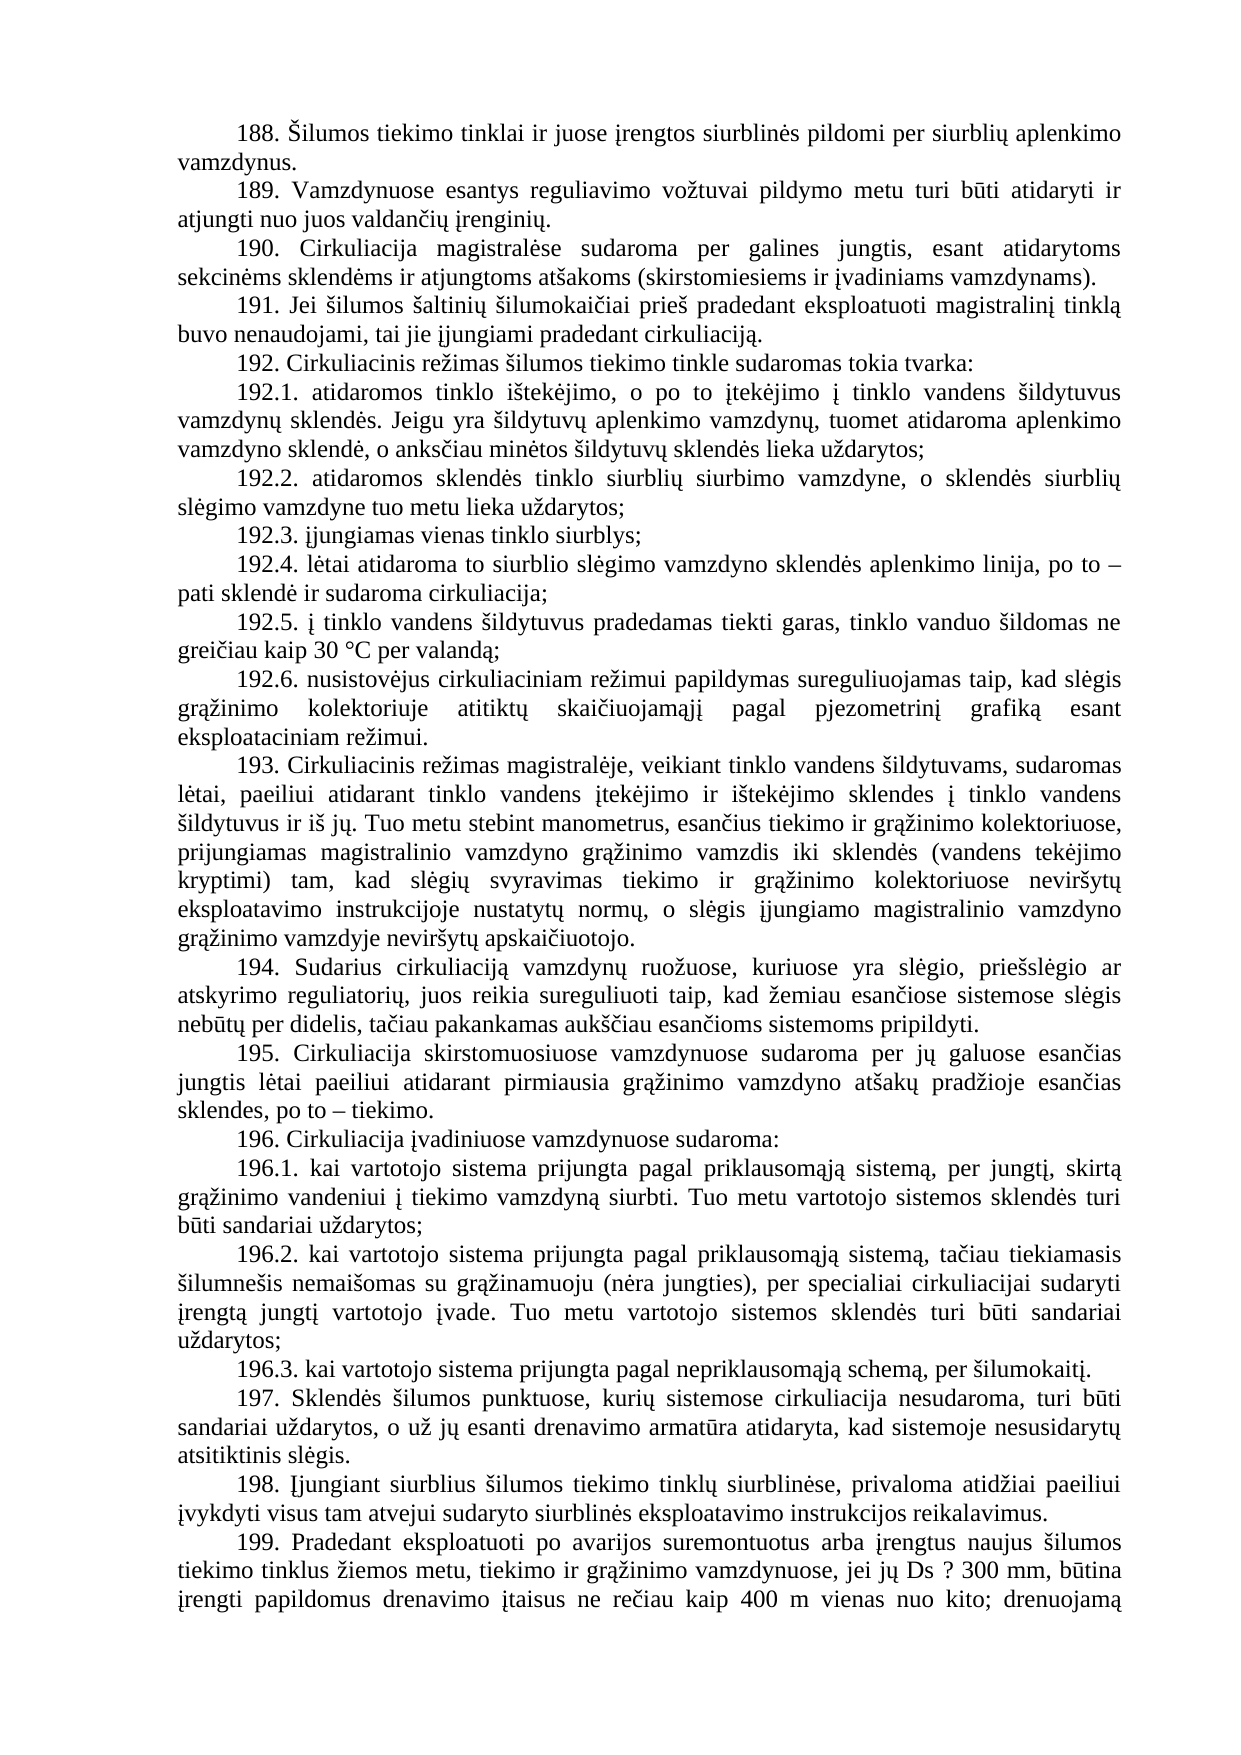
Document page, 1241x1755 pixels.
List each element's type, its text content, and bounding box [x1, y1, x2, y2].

text 198. Įjungiant siurblius šilumos tiekimo tinklų siurblinėse, privaloma atidžiai paeiliui įvykdyti visus tam atvejui sudaryto siurblinės eksploatavimo instrukcijos reikalavimus. [177, 1469, 1122, 1527]
text 192.1. atidaromos tinklo ištekėjimo, o po to įtekėjimo į tinklo vandens šildytuvus vamzdynų sklendės. Jeigu yra šildytuvų aplenkimo vamzdynų, tuomet atidaroma aplenkimo vamzdyno sklendė, o anksčiau minėtos šildytuvų sklendės lieka uždarytos; [177, 377, 1122, 463]
text 199. Pradedant eksploatuoti po avarijos suremontuotus arba įrengtus naujus šilumos tiekimo tinklus žiemos metu, tiekimo ir grąžinimo vamzdynuose, jei jų Ds >=? 300 mm, būtina įrengti papildomus drenavimo įtaisus ne rečiau kaip 400 m vienas nuo kito; drenuojamą vandenį išleisti už šilumos kamerų. [177, 1527, 1122, 1613]
text 195. Cirkuliacija skirstomuosiuose vamzdynuose sudaroma per jų galuose esančias jungtis lėtai paeiliui atidarant pirmiausia grąžinimo vamzdyno atšakų pradžioje esančias sklendes, po to – tiekimo. [177, 1038, 1122, 1124]
text 191. Jei šilumos šaltinių šilumokaičiai prieš pradedant eksploatuoti magistralinį tinklą buvo nenaudojami, tai jie įjungiami pradedant cirkuliaciją. [177, 291, 1122, 348]
text 192. Cirkuliacinis režimas šilumos tiekimo tinkle sudaromas tokia tvarka: [177, 348, 1122, 377]
text 192.5. į tinklo vandens šildytuvus pradedamas tiekti garas, tinklo vanduo šildomas ne greičiau kaip 30 °C per valandą; [177, 607, 1122, 664]
text 193. Cirkuliacinis režimas magistralėje, veikiant tinklo vandens šildytuvams, sudaromas lėtai, paeiliui atidarant tinklo vandens įtekėjimo ir ištekėjimo sklendes į tinklo vandens šildytuvus ir iš jų. Tuo metu stebint manometrus, esančius tiekimo ir grąžinimo kolektoriuose, prijungiamas magistralinio vamzdyno grąžinimo vamzdis iki sklendės (vandens tekėjimo kryptimi) tam, kad slėgių svyravimas tiekimo ir grąžinimo kolektoriuose neviršytų eksploatavimo instrukcijoje nustatytų normų, o slėgis įjungiamo magistralinio vamzdyno grąžinimo vamzdyje neviršytų apskaičiuotojo. [177, 751, 1122, 952]
text 196.1. kai vartotojo sistema prijungta pagal priklausomąją sistemą, per jungtį, skirtą grąžinimo vandeniui į tiekimo vamzdyną siurbti. Tuo metu vartotojo sistemos sklendės turi būti sandariai uždarytos; [177, 1153, 1122, 1239]
text 196. Cirkuliacija įvadiniuose vamzdynuose sudaroma: [177, 1124, 1122, 1153]
text 188. Šilumos tiekimo tinklai ir juose įrengtos siurblinės pildomi per siurblių aplenkimo vamzdynus. [177, 118, 1122, 176]
text 189. Vamzdynuose esantys reguliavimo vožtuvai pildymo metu turi būti atidaryti ir atjungti nuo juos valdančių įrenginių. [177, 176, 1122, 233]
text 192.2. atidaromos sklendės tinklo siurblių siurbimo vamzdyne, o sklendės siurblių slėgimo vamzdyne tuo metu lieka uždarytos; [177, 463, 1122, 521]
text 192.3. įjungiamas vienas tinklo siurblys; [177, 521, 1122, 549]
text 194. Sudarius cirkuliaciją vamzdynų ruožuose, kuriuose yra slėgio, priešslėgio ar atskyrimo reguliatorių, juos reikia sureguliuoti taip, kad žemiau esančiose sistemose slėgis nebūtų per didelis, tačiau pakankamas aukščiau esančioms sistemoms pripildyti. [177, 952, 1122, 1038]
text 192.4. lėtai atidaroma to siurblio slėgimo vamzdyno sklendės aplenkimo linija, po to – pati sklendė ir sudaroma cirkuliacija; [177, 549, 1122, 607]
text 192.6. nusistovėjus cirkuliaciniam režimui papildymas sureguliuojamas taip, kad slėgis grąžinimo kolektoriuje atitiktų skaičiuojamąjį pagal pjezometrinį grafiką esant eksploataciniam režimui. [177, 664, 1122, 751]
text 196.3. kai vartotojo sistema prijungta pagal nepriklausomąją schemą, per šilumokaitį. [177, 1354, 1122, 1383]
text 197. Sklendės šilumos punktuose, kurių sistemose cirkuliacija nesudaroma, turi būti sandariai uždarytos, o už jų esanti drenavimo armatūra atidaryta, kad sistemoje nesusidarytų atsitiktinis slėgis. [177, 1383, 1122, 1469]
text 190. Cirkuliacija magistralėse sudaroma per galines jungtis, esant atidarytoms sekcinėms sklendėms ir atjungtoms atšakoms (skirstomiesiems ir įvadiniams vamzdynams). [177, 233, 1122, 291]
text 196.2. kai vartotojo sistema prijungta pagal priklausomąją sistemą, tačiau tiekiamasis šilumnešis nemaišomas su grąžinamuoju (nėra jungties), per specialiai cirkuliacijai sudaryti įrengtą jungtį vartotojo įvade. Tuo metu vartotojo sistemos sklendės turi būti sandariai uždarytos; [177, 1239, 1122, 1354]
